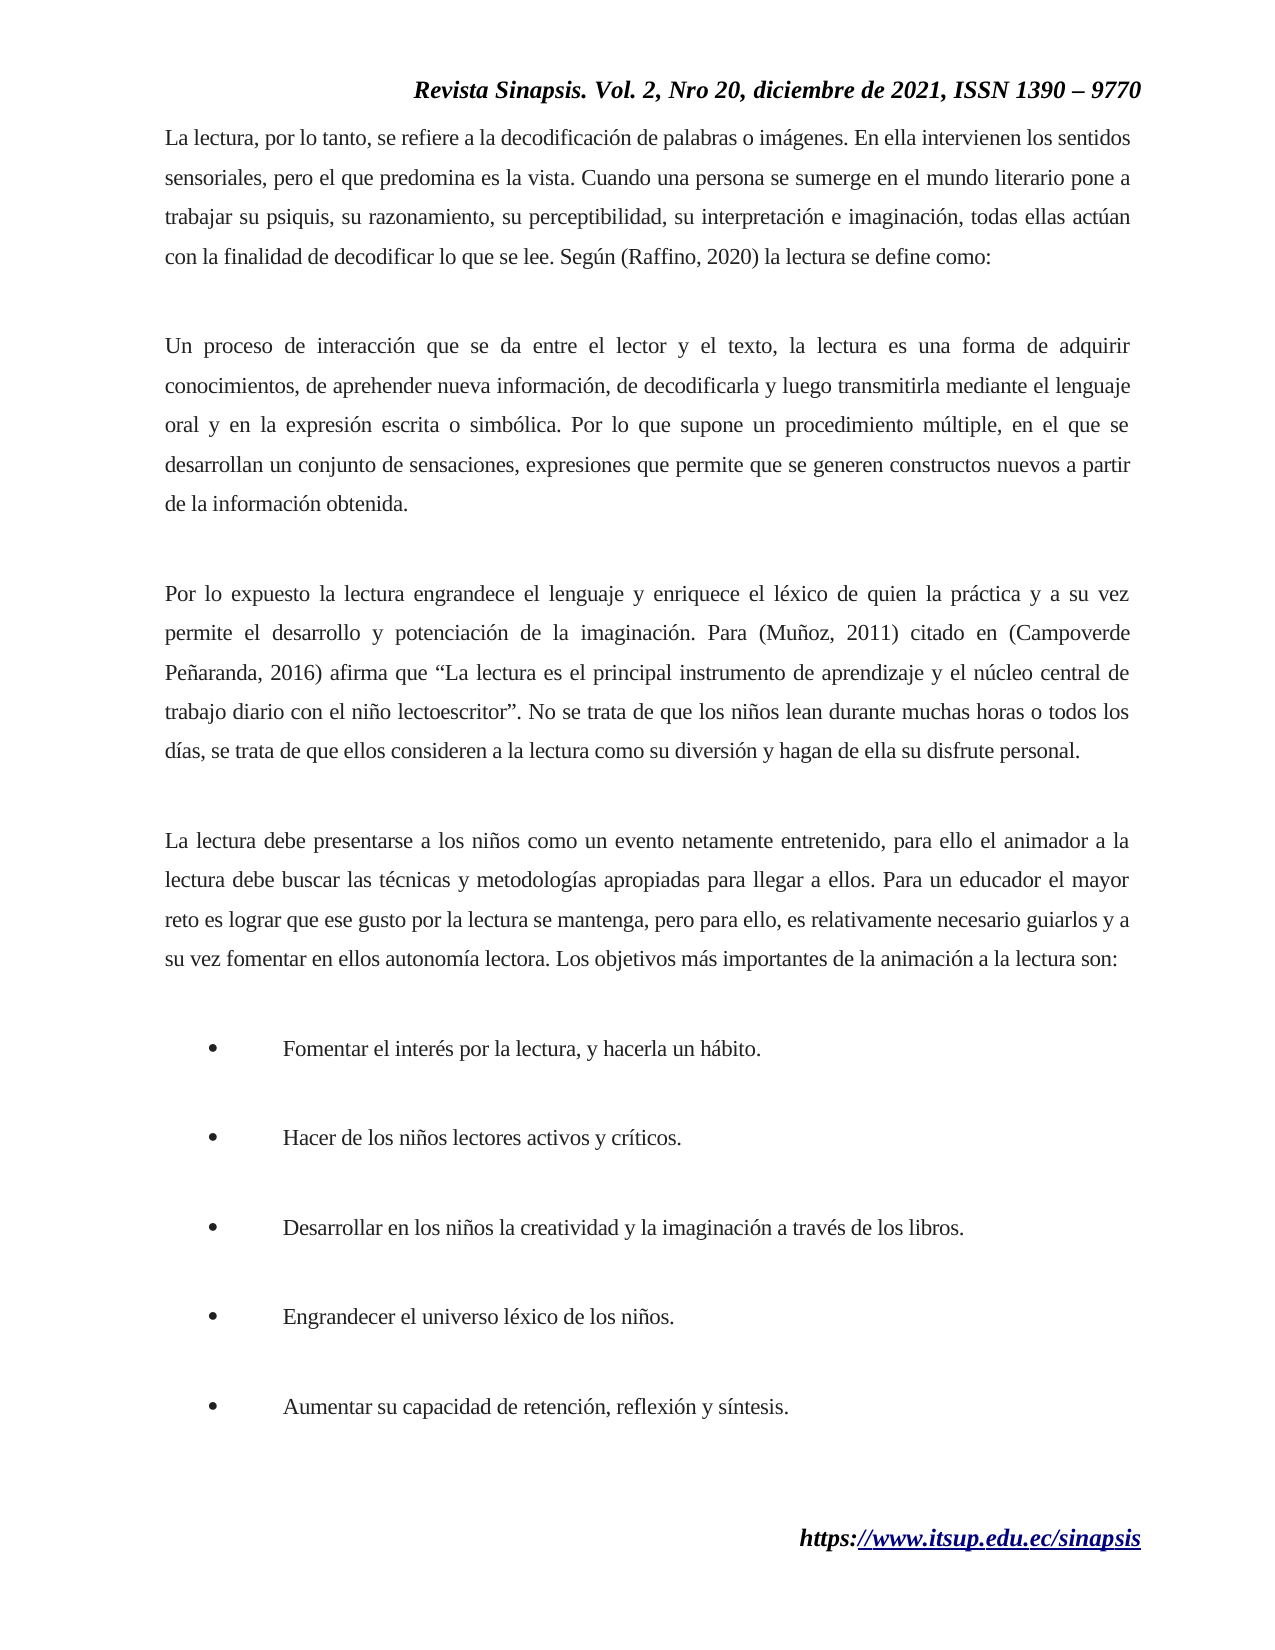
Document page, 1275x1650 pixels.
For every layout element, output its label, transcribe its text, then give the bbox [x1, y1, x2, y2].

text Por lo expuesto la lectura engrandece el lenguaje y enriquece el léxico de quien la práctica y a su vez permite el desarrollo y potenciación de la imaginación. Para (Muñoz, 2011) citado en (Campoverde Peñaranda, 2016) afirma que “La lectura es el principal instrumento de aprendizaje y el núcleo central de trabajo diario con el niño lectoescritor”. No se trata de que los niños lean durante muchas horas o todos los días, se trata de que ellos consideren a la lectura como su diversión y hagan de ella su disfrute personal. [164, 580, 1131, 764]
list Desarrollar en los niños la creatividad y la imaginación a través de los libros. [209, 1214, 1131, 1240]
list Engrandecer el universo léxico de los niños. [209, 1303, 1131, 1330]
text La lectura debe presentarse a los niños como un evento netamente entretenido, para ello el animador a la lectura debe buscar las técnicas y metodologías apropiadas para llegar a ellos. Para un educador el mayor reto es lograr que ese gusto por la lectura se mantenga, pero para ello, es relativamente necesario guiarlos y a su vez fomentar en ellos autonomía lectora. Los objetivos más importantes de la animación a la lectura son: [164, 827, 1131, 972]
list Aumentar su capacidad de retención, reflexión y síntesis. [209, 1393, 1131, 1419]
list Fomentar el interés por la lectura, y hacerla un hábito. [209, 1035, 1131, 1061]
list Hacer de los niños lectores activos y críticos. [209, 1124, 1131, 1151]
text Un proceso de interacción que se da entre el lector y el texto, la lectura es una forma de adquirir conocimientos, de aprehender nueva información, de decodificarla y luego transmitirla mediante el lenguaje oral y en la expresión escrita o simbólica. Por lo que supone un procedimiento múltiple, en el que se desarrollan un conjunto de sensaciones, expresiones que permite que se generen constructos nuevos a partir de la información obtenida. [164, 332, 1131, 517]
text La lectura, por lo tanto, se refiere a la decodificación de palabras o imágenes. En ella intervienen los sentidos sensoriales, pero el que predomina es la vista. Cuando una persona se sumerge en el mundo literario pone a trabajar su psiquis, su razonamiento, su perceptibilidad, su interpretación e imaginación, todas ellas actúan con la finalidad de decodificar lo que se lee. Según (Raffino, 2020) la lectura se define como: [164, 124, 1131, 269]
